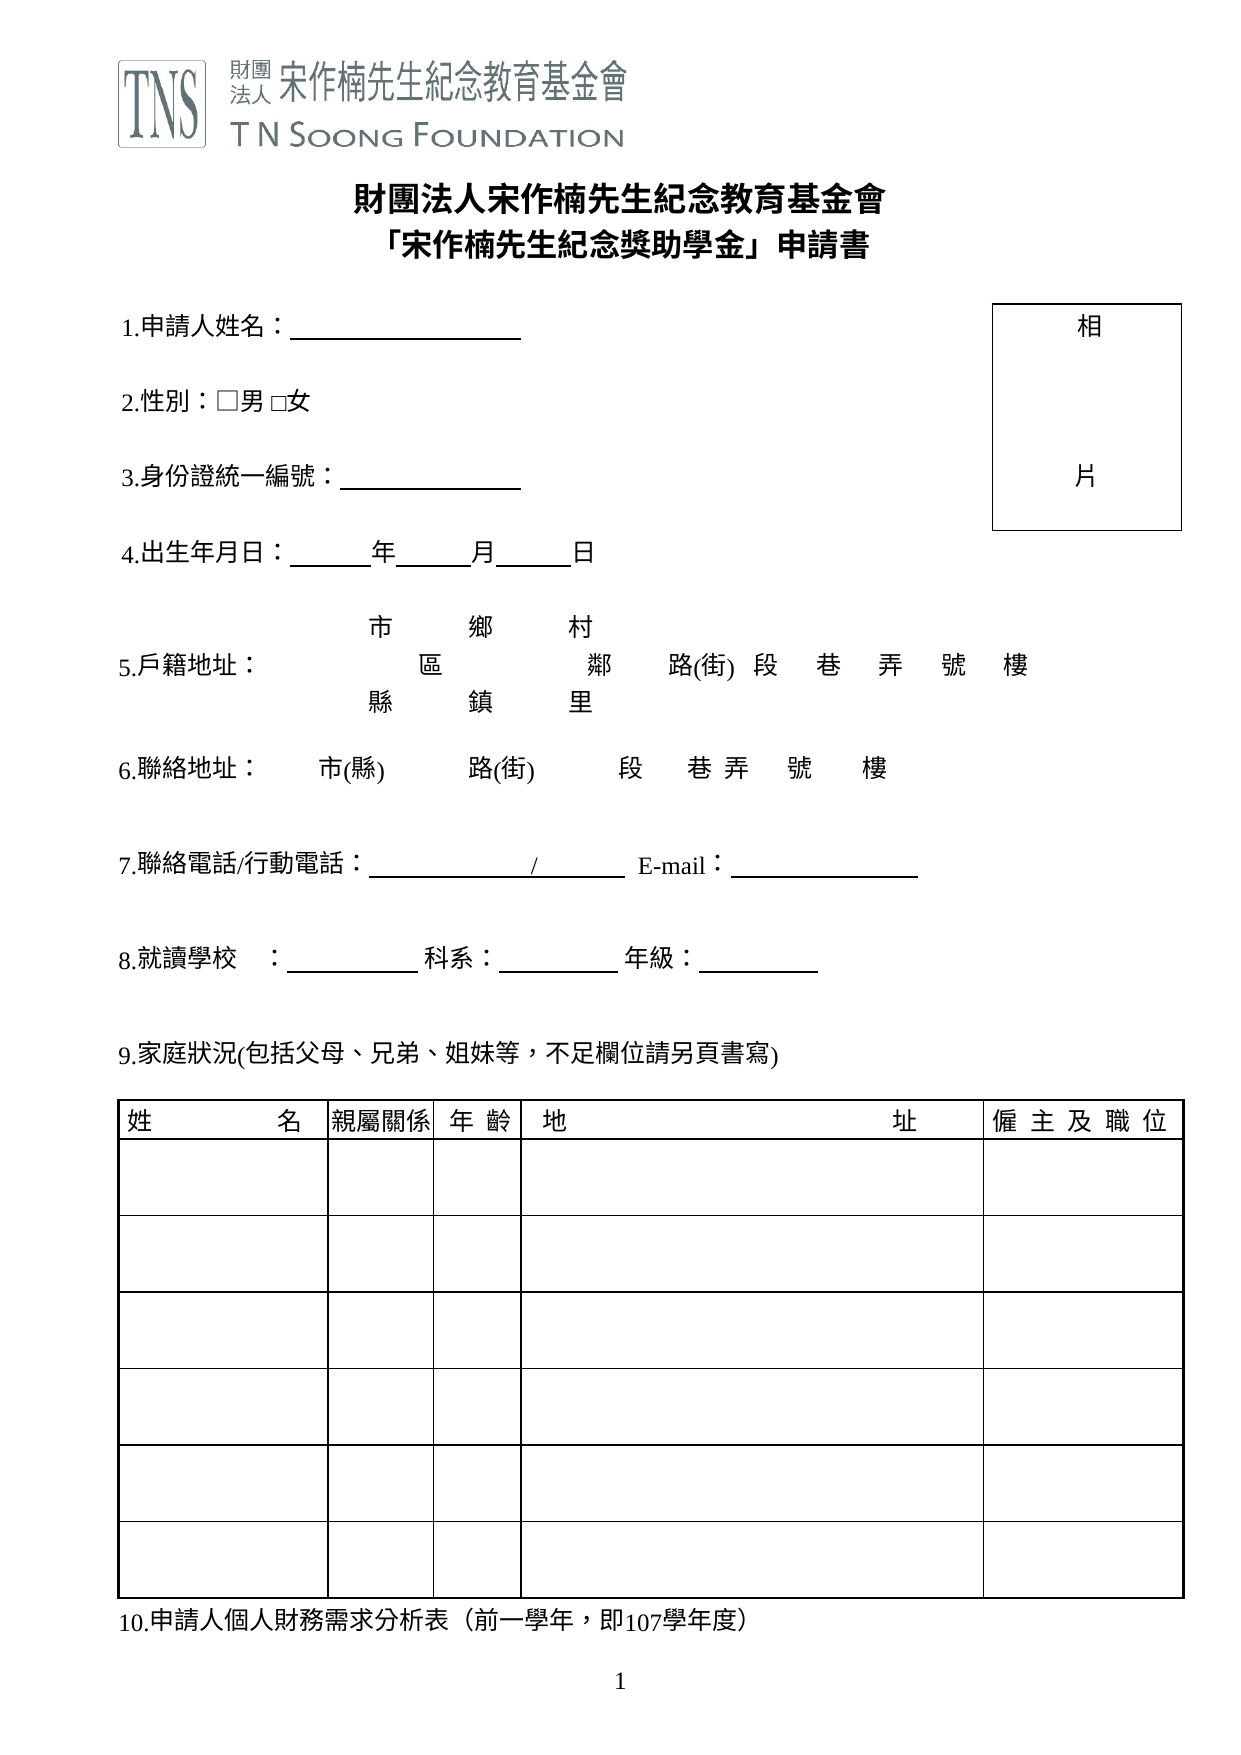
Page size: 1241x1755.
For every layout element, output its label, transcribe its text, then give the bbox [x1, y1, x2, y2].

table_cell [329, 1293, 433, 1368]
table_cell [120, 1293, 327, 1368]
table_cell [522, 1293, 983, 1368]
table_cell [434, 1216, 520, 1291]
table_header 姓 名 [120, 1101, 327, 1138]
table_cell [329, 1140, 433, 1214]
table_cell [984, 1446, 1182, 1521]
table_cell [120, 1369, 327, 1444]
table_cell 3.身份證統一編號： [118, 455, 992, 530]
table_header 年 齡 [434, 1101, 520, 1138]
table_cell [522, 1216, 983, 1291]
table_cell [992, 531, 1181, 606]
table_cell [984, 1369, 1182, 1444]
text 8.就讀學校 ： 科系： 年級： [118, 938, 1240, 975]
table_header 僱 主 及 職 位 [984, 1101, 1182, 1138]
table_header 相 [993, 305, 1181, 380]
table_cell [993, 380, 1181, 455]
table_cell [120, 1140, 327, 1214]
table_cell [434, 1293, 520, 1368]
text 財團法人宋作楠先生紀念教育基金會 [118, 172, 1122, 221]
table_cell 2.性別：□男 □女 [118, 380, 992, 455]
text 10.申請人個人財務需求分析表（前一學年，即107學年度） [118, 1599, 1240, 1636]
table_cell [120, 1446, 327, 1521]
text 「宋作楠先生紀念獎助學金」申請書 [118, 221, 1122, 266]
table_cell 片 [993, 455, 1181, 530]
text 縣 鎮 里 [118, 681, 1240, 719]
table_cell 4.出生年月日： 年 月 日 [118, 530, 992, 606]
table_cell [984, 1522, 1182, 1597]
table_cell [522, 1369, 983, 1444]
table_cell [329, 1216, 433, 1291]
text 7.聯絡電話/行動電話： / E-mail： [118, 843, 1240, 880]
table_cell [434, 1140, 520, 1214]
text 9.家庭狀況(包括父母、兄弟、姐妹等，不足欄位請另頁書寫) [118, 1033, 1240, 1070]
table_cell [522, 1522, 983, 1597]
table_cell [522, 1140, 983, 1214]
table_cell [329, 1369, 433, 1444]
table_cell [434, 1369, 520, 1444]
table_cell [984, 1216, 1182, 1291]
table_cell [434, 1522, 520, 1597]
table_cell [434, 1446, 520, 1521]
table_header 親屬關係 [329, 1101, 433, 1138]
table_header 地 址 [522, 1101, 983, 1138]
text 5.戶籍地址： 區 鄰 路(街) 段 巷 弄 號 樓 [118, 644, 1240, 681]
table_cell [984, 1293, 1182, 1368]
table_cell [329, 1522, 433, 1597]
table_cell [120, 1522, 327, 1597]
table_cell [120, 1216, 327, 1291]
text 6.聯絡地址： 市(縣) 路(街) 段 巷 弄 號 樓 [118, 748, 1240, 785]
text 市 鄉 村 [118, 606, 1240, 644]
table_cell [984, 1140, 1182, 1214]
table_header 1.申請人姓名： [118, 303, 992, 380]
table_cell [522, 1446, 983, 1521]
table_cell [329, 1446, 433, 1521]
